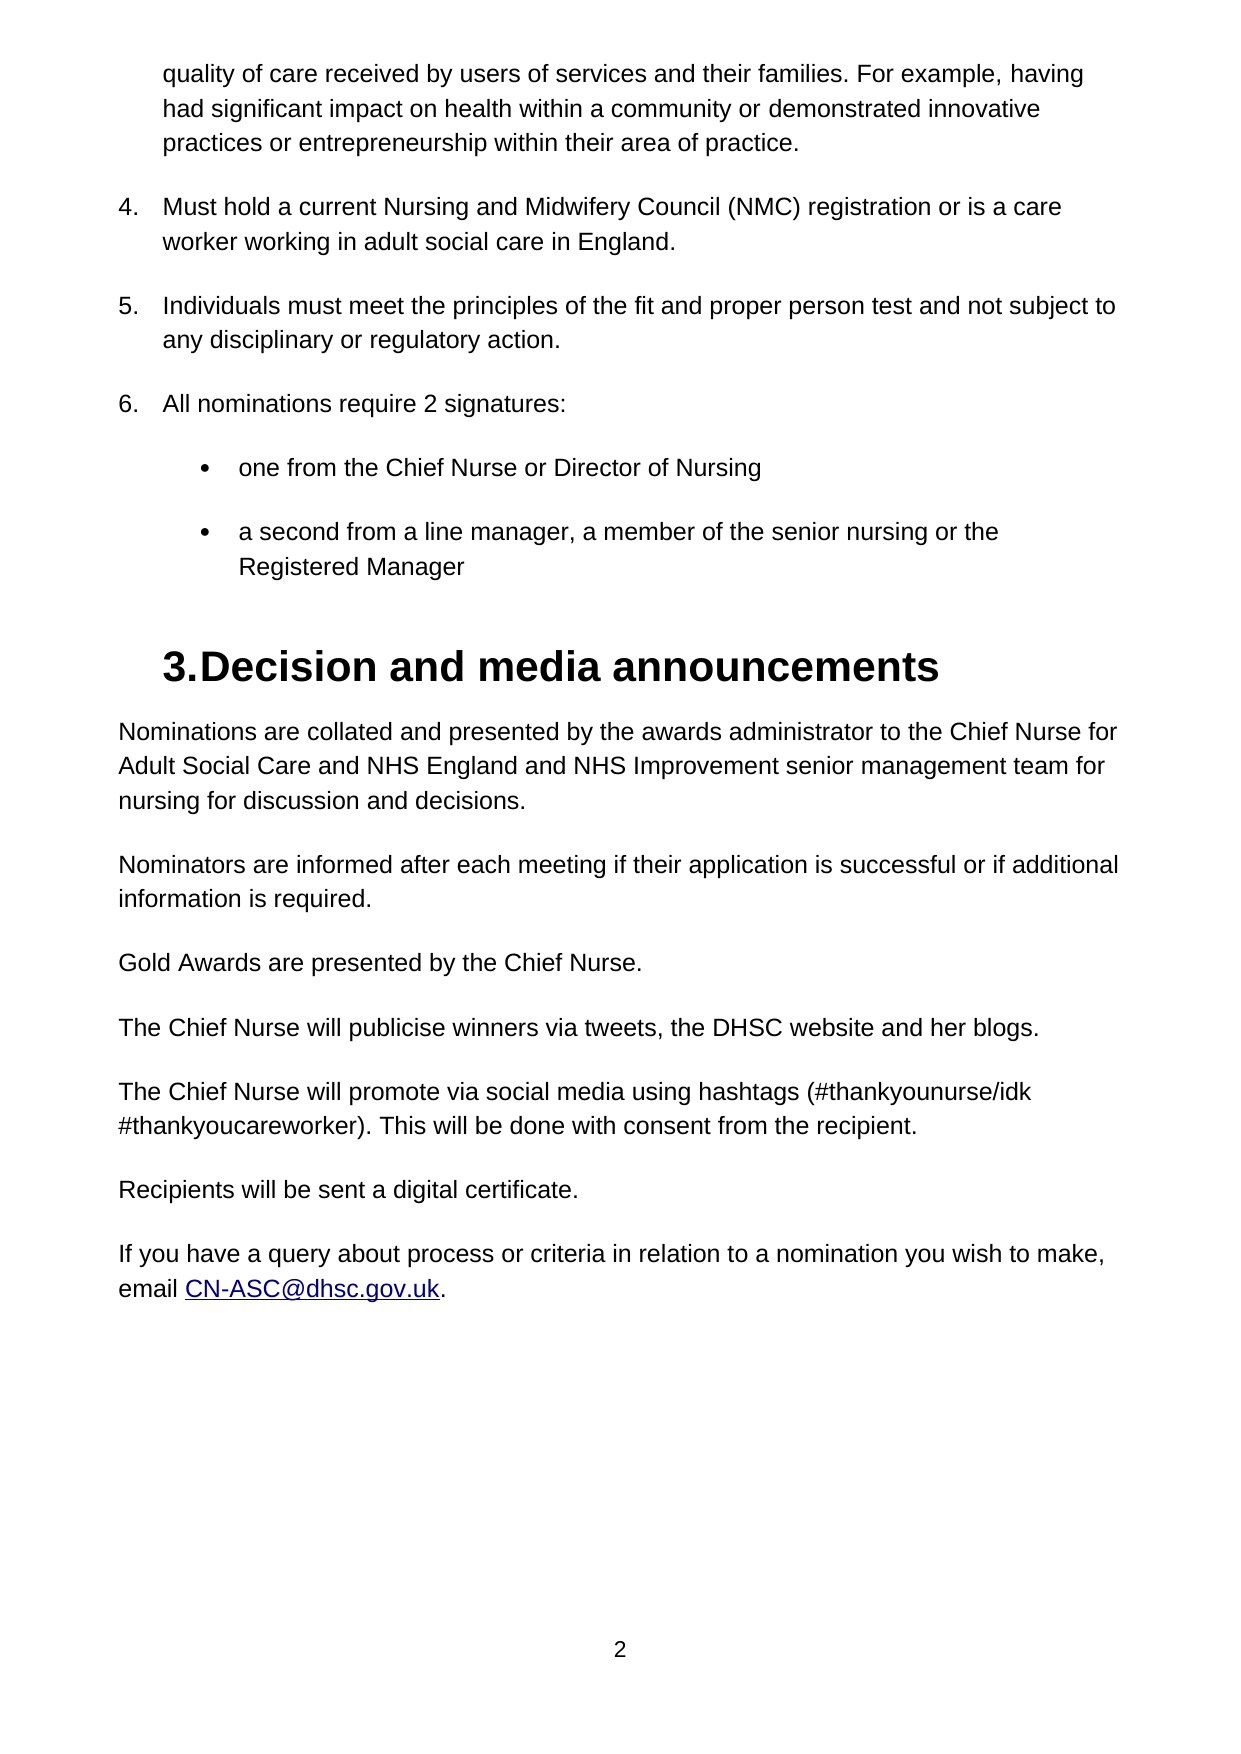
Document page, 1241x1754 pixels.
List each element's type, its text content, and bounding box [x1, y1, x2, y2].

text The Chief Nurse will publicise winners via tweets, the DHSC website and her blogs. [118, 1012, 1122, 1041]
text If you have a query about process or criteria in relation to a nomination you wish to make, email CN-ASC@dhsc.gov.uk. [118, 1239, 1122, 1302]
text Nominations are collated and presented by the awards administrator to the Chief Nurse for Adult Social Care and NHS England and NHS Improvement senior management team for nursing for discussion and decisions. [118, 717, 1122, 814]
text Recipients will be sent a digital certificate. [118, 1175, 1122, 1204]
list quality of care received by users of services and their families. For example, having had significant impact on health within a community or demonstrated innovative practices or entrepreneurship within their area of practice. [118, 59, 1122, 157]
list one from the Chief Nurse or Director of Nursing [201, 453, 1122, 482]
subtitle Decision and media announcements [162, 641, 1122, 692]
text Nominators are informed after each meeting if their application is successful or if additional information is required. [118, 850, 1122, 913]
text The Chief Nurse will promote via social media using hashtags (#thankyounurse/idk #thankyoucareworker). This will be done with consent from the recipient. [118, 1077, 1122, 1140]
text Gold Awards are presented by the Chief Nurse. [118, 948, 1122, 977]
list Individuals must meet the principles of the fit and proper person test and not subject to any disciplinary or regulatory action. [118, 291, 1122, 354]
list Must hold a current Nursing and Midwifery Council (NMC) registration or is a care worker working in adult social care in England. [118, 192, 1122, 255]
list a second from a line manager, a member of the senior nursing or the Registered Manager [201, 517, 1122, 581]
list All nominations require 2 signatures: [118, 389, 1122, 418]
